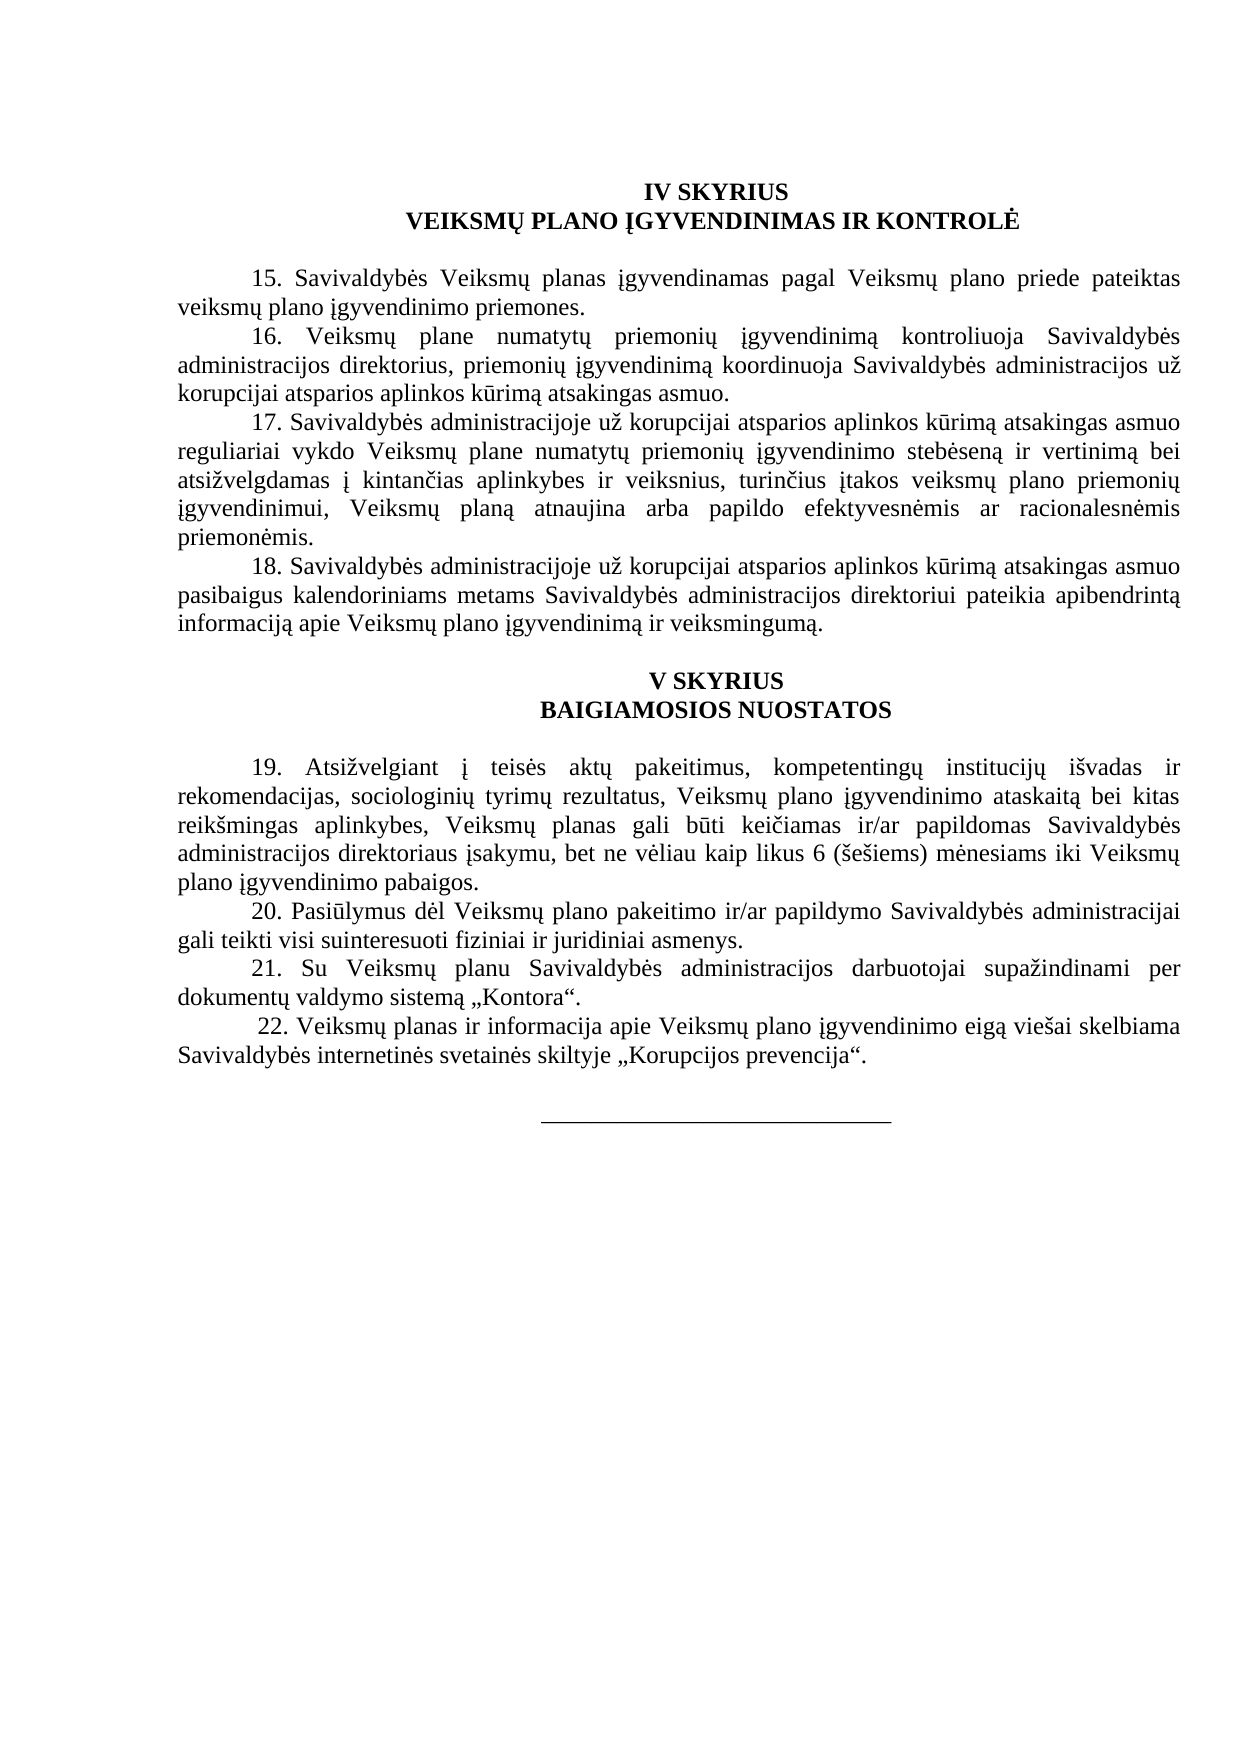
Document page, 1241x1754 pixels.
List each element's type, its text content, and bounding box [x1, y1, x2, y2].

text V SKYRIUS [177, 666, 1181, 695]
text 21. Su Veiksmų planu Savivaldybės administracijos darbuotojai supažindinami per dokumentų valdymo sistemą „Kontora“. [177, 953, 1181, 1011]
text ____________________________ [177, 1097, 1181, 1126]
text 18. Savivaldybės administracijoje už korupcijai atsparios aplinkos kūrimą atsakingas asmuo pasibaigus kalendoriniams metams Savivaldybės administracijos direktoriui pateikia apibendrintą informaciją apie Veiksmų plano įgyvendinimą ir veiksmingumą. [177, 551, 1181, 637]
text 19. Atsižvelgiant į teisės aktų pakeitimus, kompetentingų institucijų išvadas ir rekomendacijas, sociologinių tyrimų rezultatus, Veiksmų plano įgyvendinimo ataskaitą bei kitas reikšmingas aplinkybes, Veiksmų planas gali būti keičiamas ir/ar papildomas Savivaldybės administracijos direktoriaus įsakymu, bet ne vėliau kaip likus 6 (šešiems) mėnesiams iki Veiksmų plano įgyvendinimo pabaigos. [177, 752, 1181, 896]
text 15. Savivaldybės Veiksmų planas įgyvendinamas pagal Veiksmų plano priede pateiktas veiksmų plano įgyvendinimo priemones. [177, 263, 1181, 321]
text BAIGIAMOSIOS NUOSTATOS [177, 695, 1181, 723]
text VEIKSMŲ PLANO ĮGYVENDINIMAS IR KONTROLĖ [177, 206, 1181, 235]
text IV SKYRIUS [177, 177, 1181, 206]
text 16. Veiksmų plane numatytų priemonių įgyvendinimą kontroliuoja Savivaldybės administracijos direktorius, priemonių įgyvendinimą koordinuoja Savivaldybės administracijos už korupcijai atsparios aplinkos kūrimą atsakingas asmuo. [177, 321, 1181, 407]
text 17. Savivaldybės administracijoje už korupcijai atsparios aplinkos kūrimą atsakingas asmuo reguliariai vykdo Veiksmų plane numatytų priemonių įgyvendinimo stebėseną ir vertinimą bei atsižvelgdamas į kintančias aplinkybes ir veiksnius, turinčius įtakos veiksmų plano priemonių įgyvendinimui, Veiksmų planą atnaujina arba papildo efektyvesnėmis ar racionalesnėmis priemonėmis. [177, 407, 1181, 551]
text 22. Veiksmų planas ir informacija apie Veiksmų plano įgyvendinimo eigą viešai skelbiama Savivaldybės internetinės svetainės skiltyje „Korupcijos prevencija“. [177, 1011, 1181, 1068]
text 20. Pasiūlymus dėl Veiksmų plano pakeitimo ir/ar papildymo Savivaldybės administracijai gali teikti visi suinteresuoti fiziniai ir juridiniai asmenys. [177, 896, 1181, 953]
